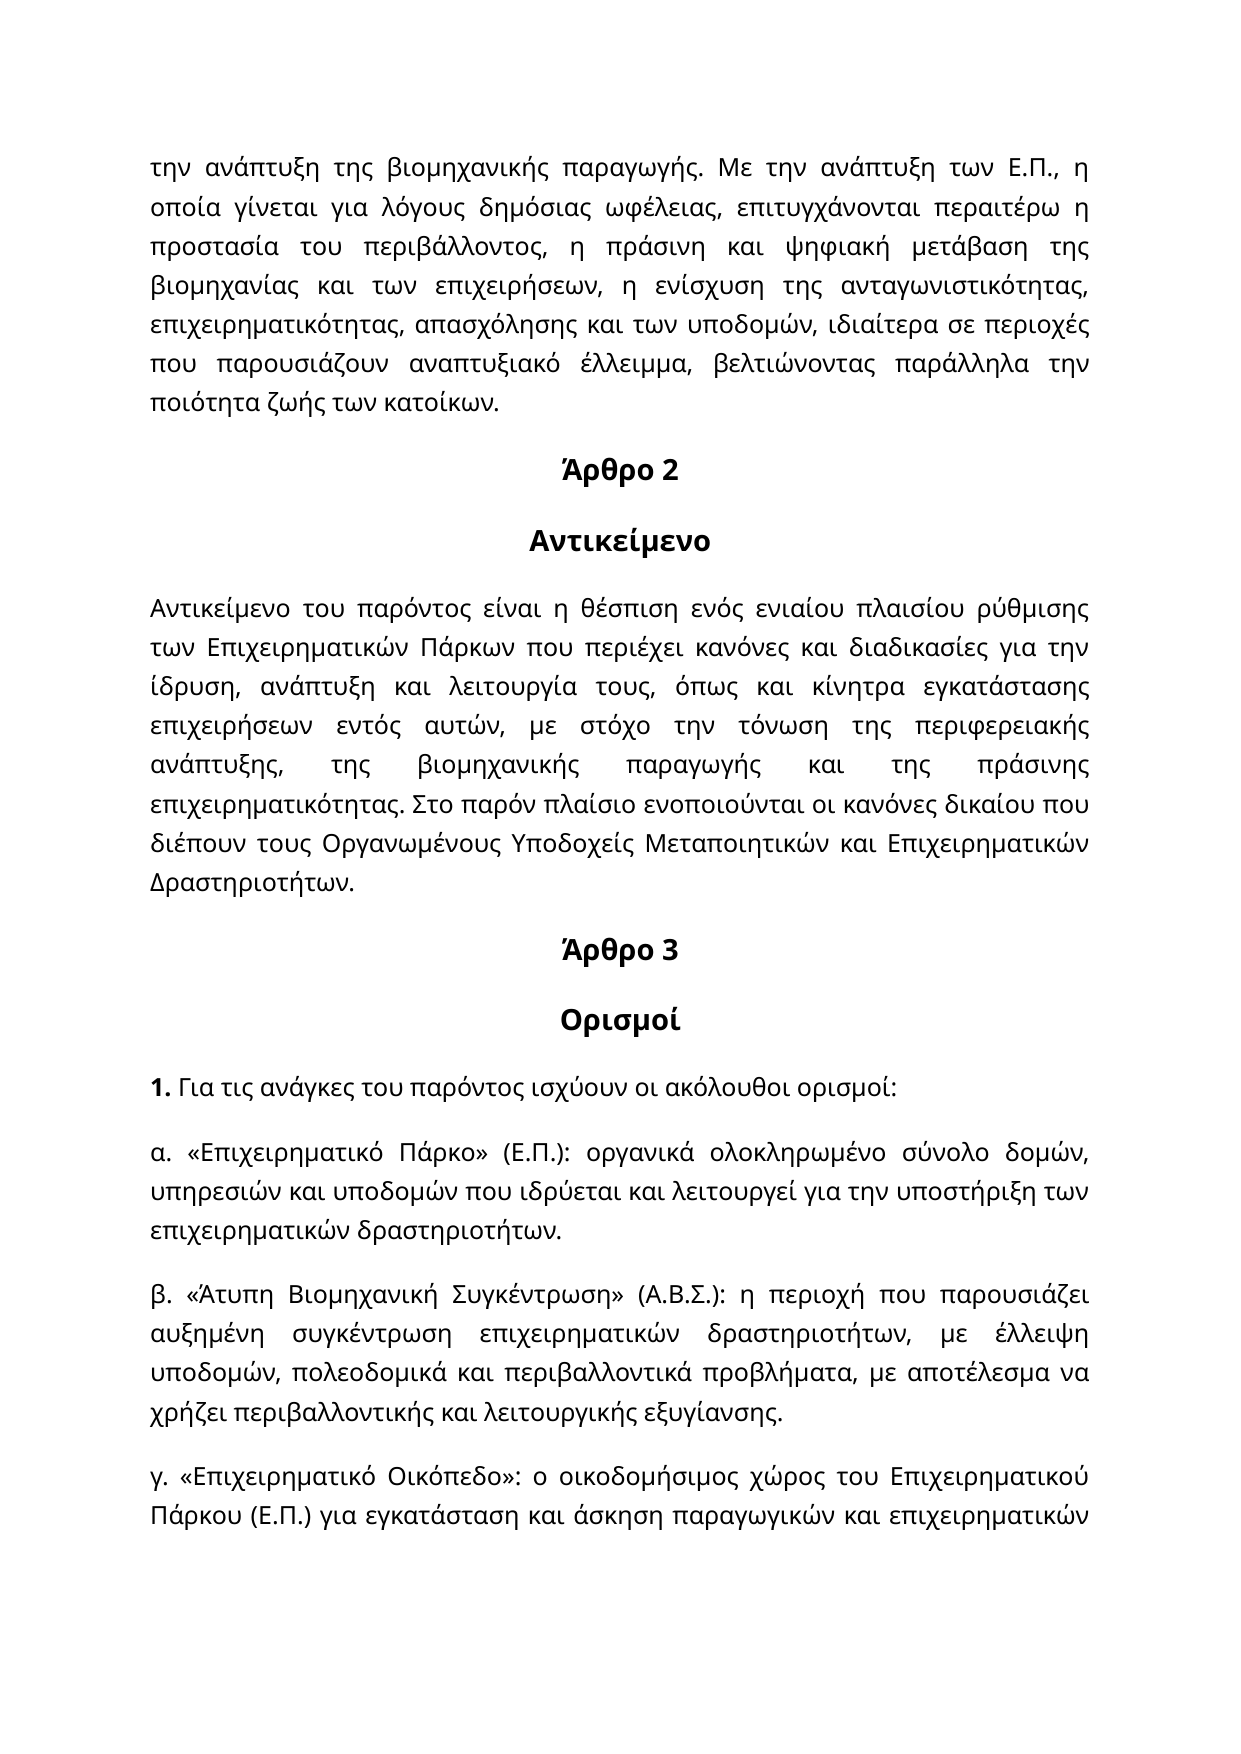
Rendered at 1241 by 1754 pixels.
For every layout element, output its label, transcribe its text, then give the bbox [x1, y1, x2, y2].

subtitle Άρθρο 3 [150, 929, 1090, 968]
text 1. Για τις ανάγκες του παρόντος ισχύουν οι ακόλουθοι ορισμοί: [150, 1070, 1090, 1104]
text Αντικείμενο του παρόντος είναι η θέσπιση ενός ενιαίου πλαισίου ρύθμισης των Επιχειρηματικών Πάρκων που περιέχει κανόνες και διαδικασίες για την ίδρυση, ανάπτυξη και λειτουργία τους, όπως και κίνητρα εγκατάστασης επιχειρήσεων εντός αυτών, με στόχο την τόνωση της περιφερειακής ανάπτυξης, της βιομηχανικής παραγωγής και της πράσινης επιχειρηματικότητας. Στο παρόν πλαίσιο ενοποιούνται οι κανόνες δικαίου που διέπουν τους Οργανωμένους Υποδοχείς Μεταποιητικών και Επιχειρηματικών Δραστηριοτήτων. [150, 590, 1090, 899]
text β. «Άτυπη Βιομηχανική Συγκέντρωση» (Α.Β.Σ.): η περιοχή που παρουσιάζει αυξημένη συγκέντρωση επιχειρηματικών δραστηριοτήτων, με έλλειψη υποδομών, πολεοδομικά και περιβαλλοντικά προβλήματα, με αποτέλεσμα να χρήζει περιβαλλοντικής και λειτουργικής εξυγίανσης. [150, 1277, 1090, 1428]
subtitle Άρθρο 2 [150, 449, 1090, 489]
subtitle Ορισμοί [150, 999, 1090, 1039]
subtitle Αντικείμενο [150, 520, 1090, 559]
text γ. «Επιχειρηματικό Οικόπεδο»: ο οικοδομήσιμος χώρος του Επιχειρηματικού Πάρκου (Ε.Π.) για εγκατάσταση και άσκηση παραγωγικών και επιχειρηματικών [150, 1458, 1090, 1532]
text α. «Επιχειρηματικό Πάρκο» (Ε.Π.): οργανικά ολοκληρωμένο σύνολο δομών, υπηρεσιών και υποδομών που ιδρύεται και λειτουργεί για την υποστήριξη των επιχειρηματικών δραστηριοτήτων. [150, 1134, 1090, 1247]
text την ανάπτυξη της βιομηχανικής παραγωγής. Με την ανάπτυξη των Ε.Π., η οποία γίνεται για λόγους δημόσιας ωφέλειας, επιτυγχάνονται περαιτέρω η προστασία του περιβάλλοντος, η πράσινη και ψηφιακή μετάβαση της βιομηχανίας και των επιχειρήσεων, η ενίσχυση της ανταγωνιστικότητας, επιχειρηματικότητας, απασχόλησης και των υποδομών, ιδιαίτερα σε περιοχές που παρουσιάζουν αναπτυξιακό έλλειμμα, βελτιώνοντας παράλληλα την ποιότητα ζωής των κατοίκων. [150, 150, 1090, 419]
